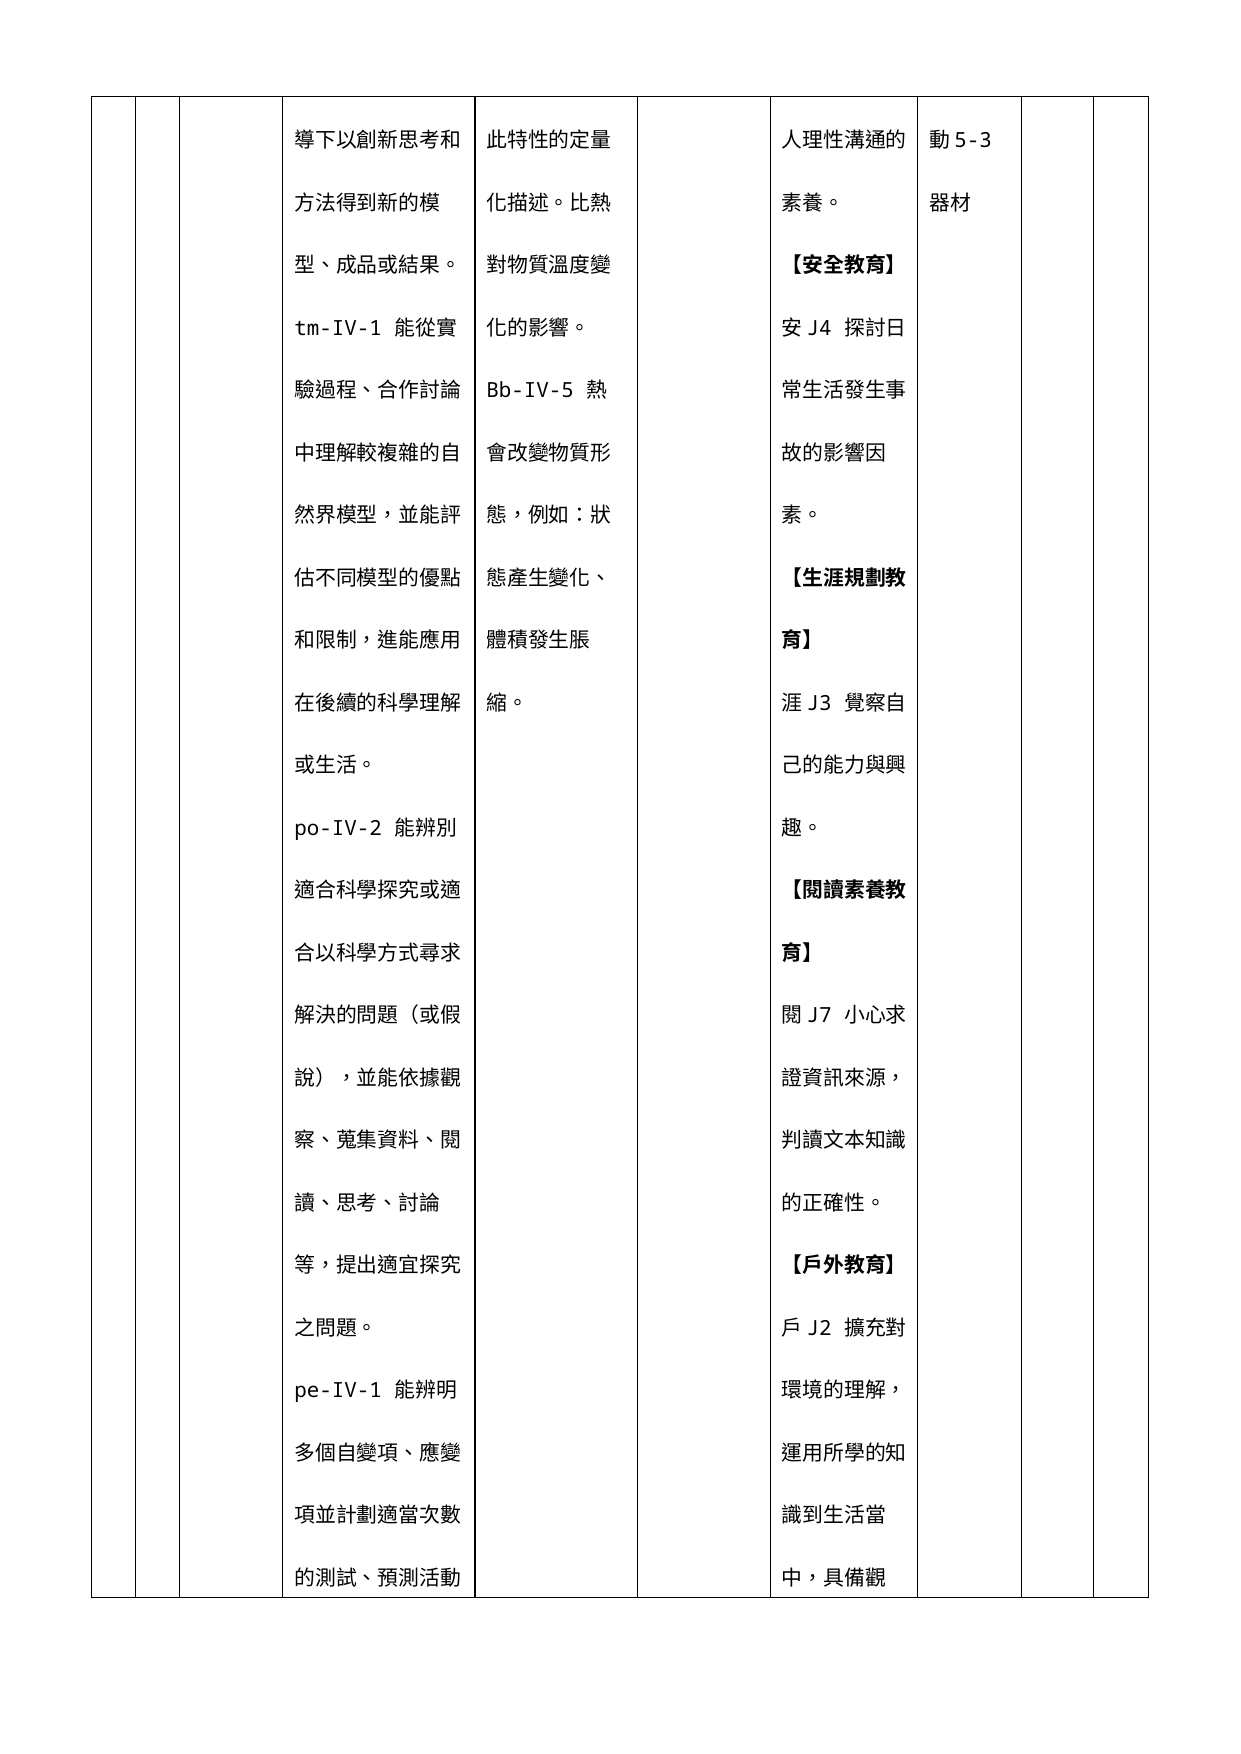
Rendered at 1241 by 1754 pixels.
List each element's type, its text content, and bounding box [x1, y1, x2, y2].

table_cell 此特性的定量化描述。比熱對物質溫度變化的影響。 Bb-IV-5 熱會改變物質形態，例如：狀態產生變化、體積發生脹縮。 [476, 97, 637, 1597]
table_cell 導下以創新思考和方法得到新的模型、成品或結果。 tm-IV-1 能從實驗過程、合作討論中理解較複雜的自然界模型，並能評估不同模型的優點和限制，進能應用在後續的科學理解或生活。 po-IV-2 能辨別適合科學探究或適合以科學方式尋求解決的問題（或假說），並能依據觀察、蒐集資料、閱讀、思考、討論等，提出適宜探究之問題。 pe-IV-1 能辨明多個自變項、應變項並計劃適當次數的測試、預測活動 [283, 97, 474, 1597]
table_cell 動5-3器材 [918, 97, 1021, 1597]
table_cell [180, 97, 282, 1597]
table_cell [638, 97, 770, 1597]
table_cell 人理性溝通的素養。 【安全教育】 安J4 探討日常生活發生事故的影響因素。 【生涯規劃教育】 涯J3 覺察自己的能力與興趣。 【閱讀素養教育】 閱J7 小心求證資訊來源，判讀文本知識的正確性。 【戶外教育】 戶J2 擴充對環境的理解，運用所學的知識到生活當中，具備觀 [771, 97, 917, 1597]
table_cell [92, 97, 135, 1597]
table_cell [1022, 97, 1093, 1597]
table_cell [1094, 97, 1148, 1597]
table_cell [136, 97, 179, 1597]
